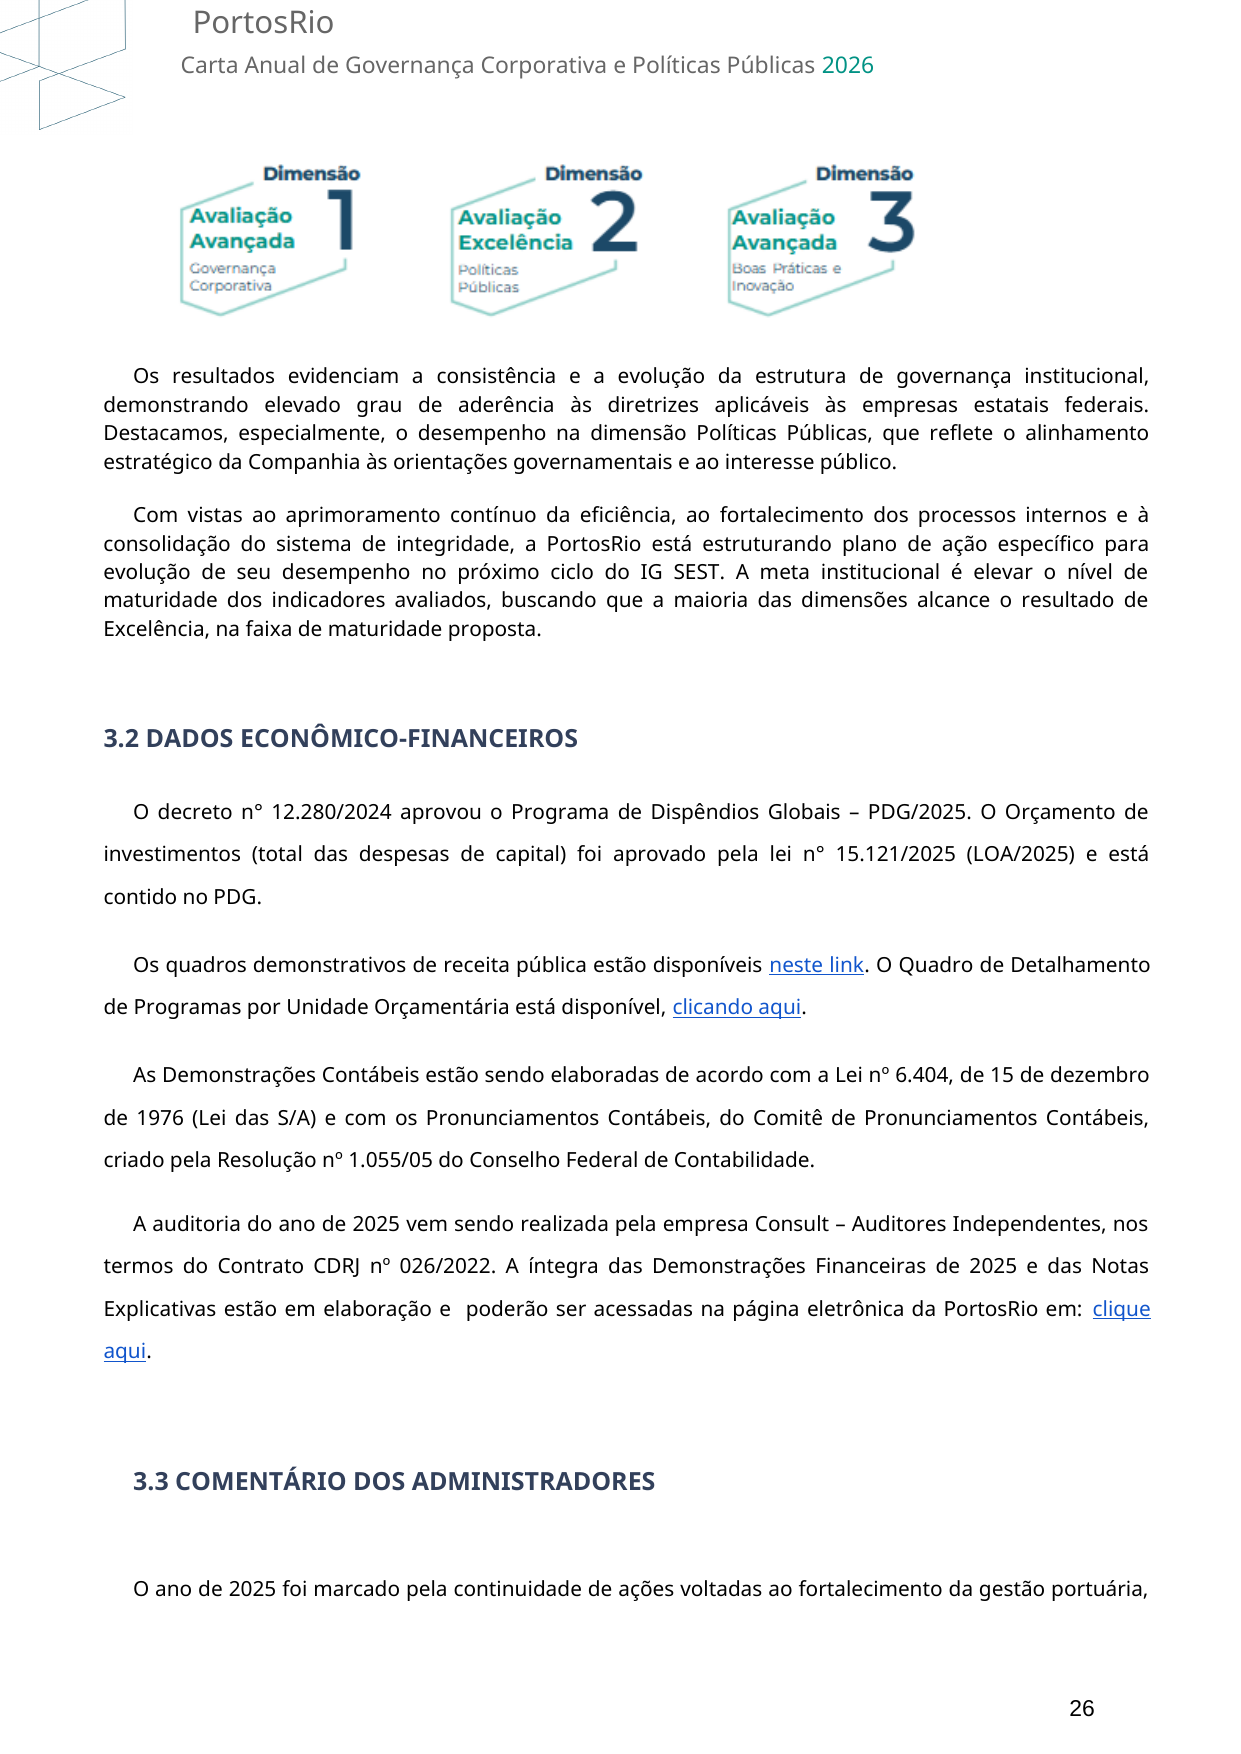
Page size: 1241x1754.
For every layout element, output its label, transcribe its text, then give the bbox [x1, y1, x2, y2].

picture [0, 0, 133, 135]
text O ano de 2025 foi marcado pela continuidade de ações voltadas ao fortalecimento da gestão portuária, [103, 1574, 1151, 1602]
text Com vistas ao aprimoramento contínuo da eficiência, ao fortalecimento dos processos internos e à consolidação do sistema de integridade, a PortosRio está estruturando plano de ação específico para evolução de seu desempenho no próximo ciclo do IG SEST. A meta institucional é elevar o nível de maturidade dos indicadores avaliados, buscando que a maioria das dimensões alcance o resultado de Excelência, na faixa de maturidade proposta. [103, 500, 1151, 642]
text Os resultados evidenciam a consistência e a evolução da estrutura de governança institucional, demonstrando elevado grau de aderência às diretrizes aplicáveis às empresas estatais federais. Destacamos, especialmente, o desempenho na dimensão Políticas Públicas, que reflete o alinhamento estratégico da Companhia às orientações governamentais e ao interesse público. [103, 362, 1151, 475]
text 3.2 DADOS ECONÔMICO-FINANCEIROS [103, 721, 1135, 755]
text A auditoria do ano de 2025 vem sendo realizada pela empresa Consult – Auditores Independentes, nos termos do Contrato CDRJ nº 026/2022. A íntegra das Demonstrações Financeiras de 2025 e das Notas Explicativas estão em elaboração e poderão ser acessadas na página eletrônica da PortosRio em: clique aqui. [103, 1209, 1151, 1365]
text Os quadros demonstrativos de receita pública estão disponíveis neste link. O Quadro de Detalhamento de Programas por Unidade Orçamentária está disponível, clicando aqui. [103, 950, 1151, 1021]
text As Demonstrações Contábeis estão sendo elaboradas de acordo com a Lei nº 6.404, de 15 de dezembro de 1976 (Lei das S/A) e com os Pronunciamentos Contábeis, do Comitê de Pronunciamentos Contábeis, criado pela Resolução nº 1.055/05 do Conselho Federal de Contabilidade. [103, 1060, 1151, 1174]
text 3.3 COMENTÁRIO DOS ADMINISTRADORES [133, 1463, 1094, 1497]
picture [132, 150, 938, 324]
text O decreto n° 12.280/2024 aprovou o Programa de Dispêndios Globais – PDG/2025. O Orçamento de investimentos (total das despesas de capital) foi aprovado pela lei n° 15.121/2025 (LOA/2025) e está contido no PDG. [103, 797, 1151, 911]
